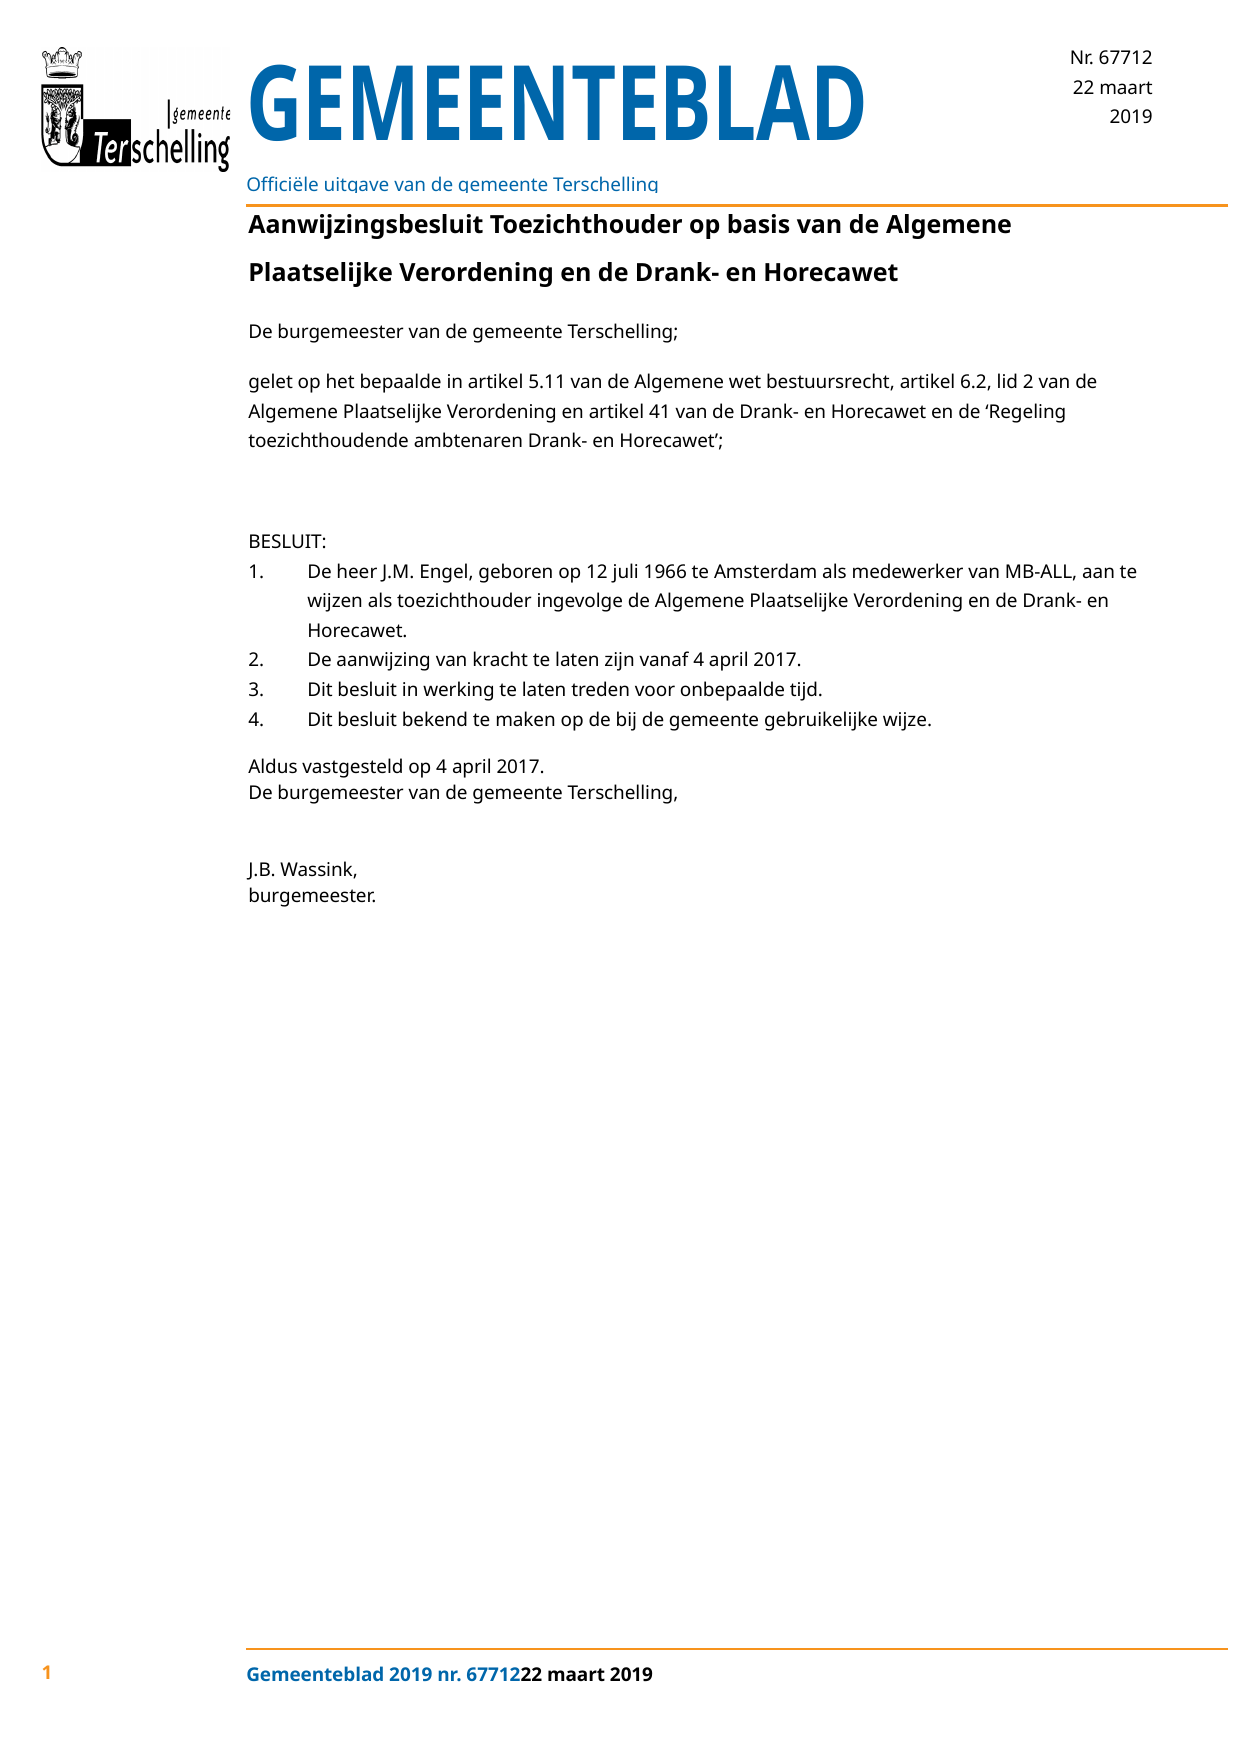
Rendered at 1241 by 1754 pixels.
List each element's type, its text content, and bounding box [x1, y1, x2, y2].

text Aldus vastgesteld op 4 april 2017. [248, 754, 1152, 779]
text De burgemeester van de gemeente Terschelling, [248, 779, 1152, 805]
text burgemeester. [248, 882, 1152, 908]
text Aanwijzingsbesluit Toezichthouder op basis van de Algemene Plaatselijke Verordening en de Drank- en Horecawet [248, 207, 1152, 288]
text J.B. Wassink, [248, 857, 1152, 882]
list Dit besluit bekend te maken op de bij de gemeente gebruikelijke wijze. [248, 706, 1152, 732]
list De aanwijzing van kracht te laten zijn vanaf 4 april 2017. [248, 647, 1152, 672]
picture [41, 47, 231, 172]
text De burgemeester van de gemeente Terschelling; [248, 318, 1152, 344]
list Dit besluit in werking te laten treden voor onbepaalde tijd. [248, 676, 1152, 702]
list De heer J.M. Engel, geboren op 12 juli 1966 te Amsterdam als medewerker van MB-ALL, aan te wijzen als toezichthouder ingevolge de Algemene Plaatselijke Verordening en de Drank- en Horecawet. [248, 558, 1152, 643]
text gelet op het bepaalde in artikel 5.11 van de Algemene wet bestuursrecht, artikel 6.2, lid 2 van de Algemene Plaatselijke Verordening en artikel 41 van de Drank- en Horecawet en de ‘Regeling toezichthoudende ambtenaren Drank- en Horecawet’; [248, 368, 1152, 453]
text BESLUIT: [248, 528, 1152, 554]
